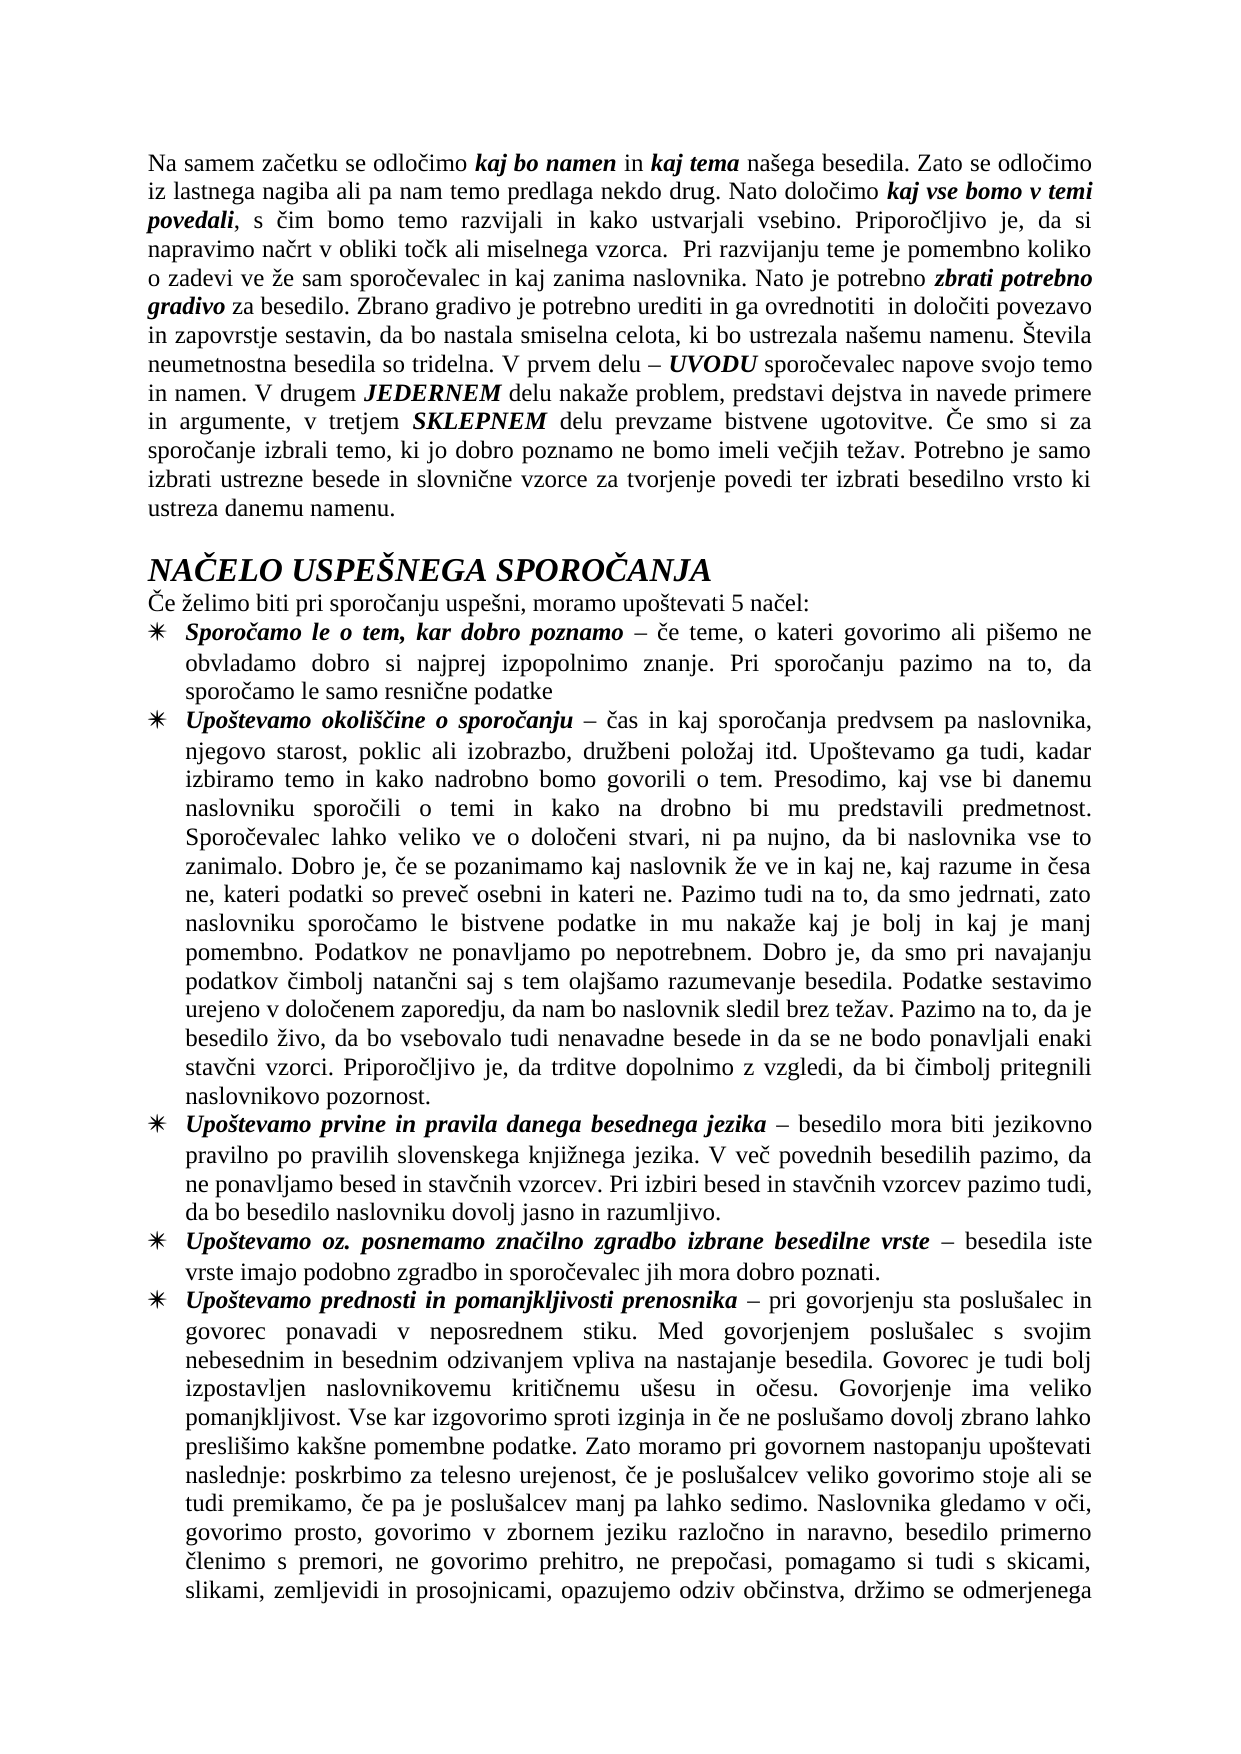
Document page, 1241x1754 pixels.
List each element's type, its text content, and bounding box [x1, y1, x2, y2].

list Upoštevamo prvine in pravila danega besednega jezika – besedilo mora biti jezikovno pravilno po pravilih slovenskega knjižnega jezika. V več povednih besedilih pazimo, da ne ponavljamo besed in stavčnih vzorcev. Pri izbiri besed in stavčnih vzorcev pazimo tudi, da bo besedilo naslovniku dovolj jasno in razumljivo. [148, 1109, 1093, 1226]
list Upoštevamo oz. posnemamo značilno zgradbo izbrane besedilne vrste – besedila iste vrste imajo podobno zgradbo in sporočevalec jih mora dobro poznati. [148, 1226, 1093, 1286]
text NAČELO USPEŠNEGA SPOROČANJA [148, 550, 1093, 588]
list Upoštevamo okoliščine o sporočanju – čas in kaj sporočanja predvsem pa naslovnika, njegovo starost, poklic ali izobrazbo, družbeni položaj itd. Upoštevamo ga tudi, kadar izbiramo temo in kako nadrobno bomo govorili o tem. Presodimo, kaj vse bi danemu naslovniku sporočili o temi in kako na drobno bi mu predstavili predmetnost. Sporočevalec lahko veliko ve o določeni stvari, ni pa nujno, da bi naslovnika vse to zanimalo. Dobro je, če se pozanimamo kaj naslovnik že ve in kaj ne, kaj razume in česa ne, kateri podatki so preveč osebni in kateri ne. Pazimo tudi na to, da smo jedrnati, zato naslovniku sporočamo le bistvene podatke in mu nakaže kaj je bolj in kaj je manj pomembno. Podatkov ne ponavljamo po nepotrebnem. Dobro je, da smo pri navajanju podatkov čimbolj natančni saj s tem olajšamo razumevanje besedila. Podatke sestavimo urejeno v določenem zaporedju, da nam bo naslovnik sledil brez težav. Pazimo na to, da je besedilo živo, da bo vsebovalo tudi nenavadne besede in da se ne bodo ponavljali enaki stavčni vzorci. Priporočljivo je, da trditve dopolnimo z vzgledi, da bi čimbolj pritegnili naslovnikovo pozornost. [148, 705, 1093, 1109]
list Sporočamo le o tem, kar dobro poznamo – če teme, o kateri govorimo ali pišemo ne obvladamo dobro si najprej izpopolnimo znanje. Pri sporočanju pazimo na to, da sporočamo le samo resnične podatke [148, 617, 1093, 705]
text Če želimo biti pri sporočanju uspešni, moramo upoštevati 5 načel: [148, 588, 1093, 617]
list Upoštevamo prednosti in pomanjkljivosti prenosnika – pri govorjenju sta poslušalec in govorec ponavadi v neposrednem stiku. Med govorjenjem poslušalec s svojim nebesednim in besednim odzivanjem vpliva na nastajanje besedila. Govorec je tudi bolj izpostavljen naslovnikovemu kritičnemu ušesu in očesu. Govorjenje ima veliko pomanjkljivost. Vse kar izgovorimo sproti izginja in če ne poslušamo dovolj zbrano lahko preslišimo kakšne pomembne podatke. Zato moramo pri govornem nastopanju upoštevati naslednje: poskrbimo za telesno urejenost, če je poslušalcev veliko govorimo stoje ali se tudi premikamo, če pa je poslušalcev manj pa lahko sedimo. Naslovnika gledamo v oči, govorimo prosto, govorimo v zbornem jeziku razločno in naravno, besedilo primerno členimo s premori, ne govorimo prehitro, ne prepočasi, pomagamo si tudi s skicami, slikami, zemljevidi in prosojnicami, opazujemo odziv občinstva, držimo se odmerjenega [148, 1286, 1093, 1603]
text Na samem začetku se odločimo kaj bo namen in kaj tema našega besedila. Zato se odločimo iz lastnega nagiba ali pa nam temo predlaga nekdo drug. Nato določimo kaj vse bomo v temi povedali, s čim bomo temo razvijali in kako ustvarjali vsebino. Priporočljivo je, da si napravimo načrt v obliki točk ali miselnega vzorca. Pri razvijanju teme je pomembno koliko o zadevi ve že sam sporočevalec in kaj zanima naslovnika. Nato je potrebno zbrati potrebno gradivo za besedilo. Zbrano gradivo je potrebno urediti in ga ovrednotiti in določiti povezavo in zapovrstje sestavin, da bo nastala smiselna celota, ki bo ustrezala našemu namenu. Števila neumetnostna besedila so tridelna. V prvem delu – UVODU sporočevalec napove svojo temo in namen. V drugem JEDERNEM delu nakaže problem, predstavi dejstva in navede primere in argumente, v tretjem SKLEPNEM delu prevzame bistvene ugotovitve. Če smo si za sporočanje izbrali temo, ki jo dobro poznamo ne bomo imeli večjih težav. Potrebno je samo izbrati ustrezne besede in slovnične vzorce za tvorjenje povedi ter izbrati besedilno vrsto ki ustreza danemu namenu. [148, 148, 1093, 521]
